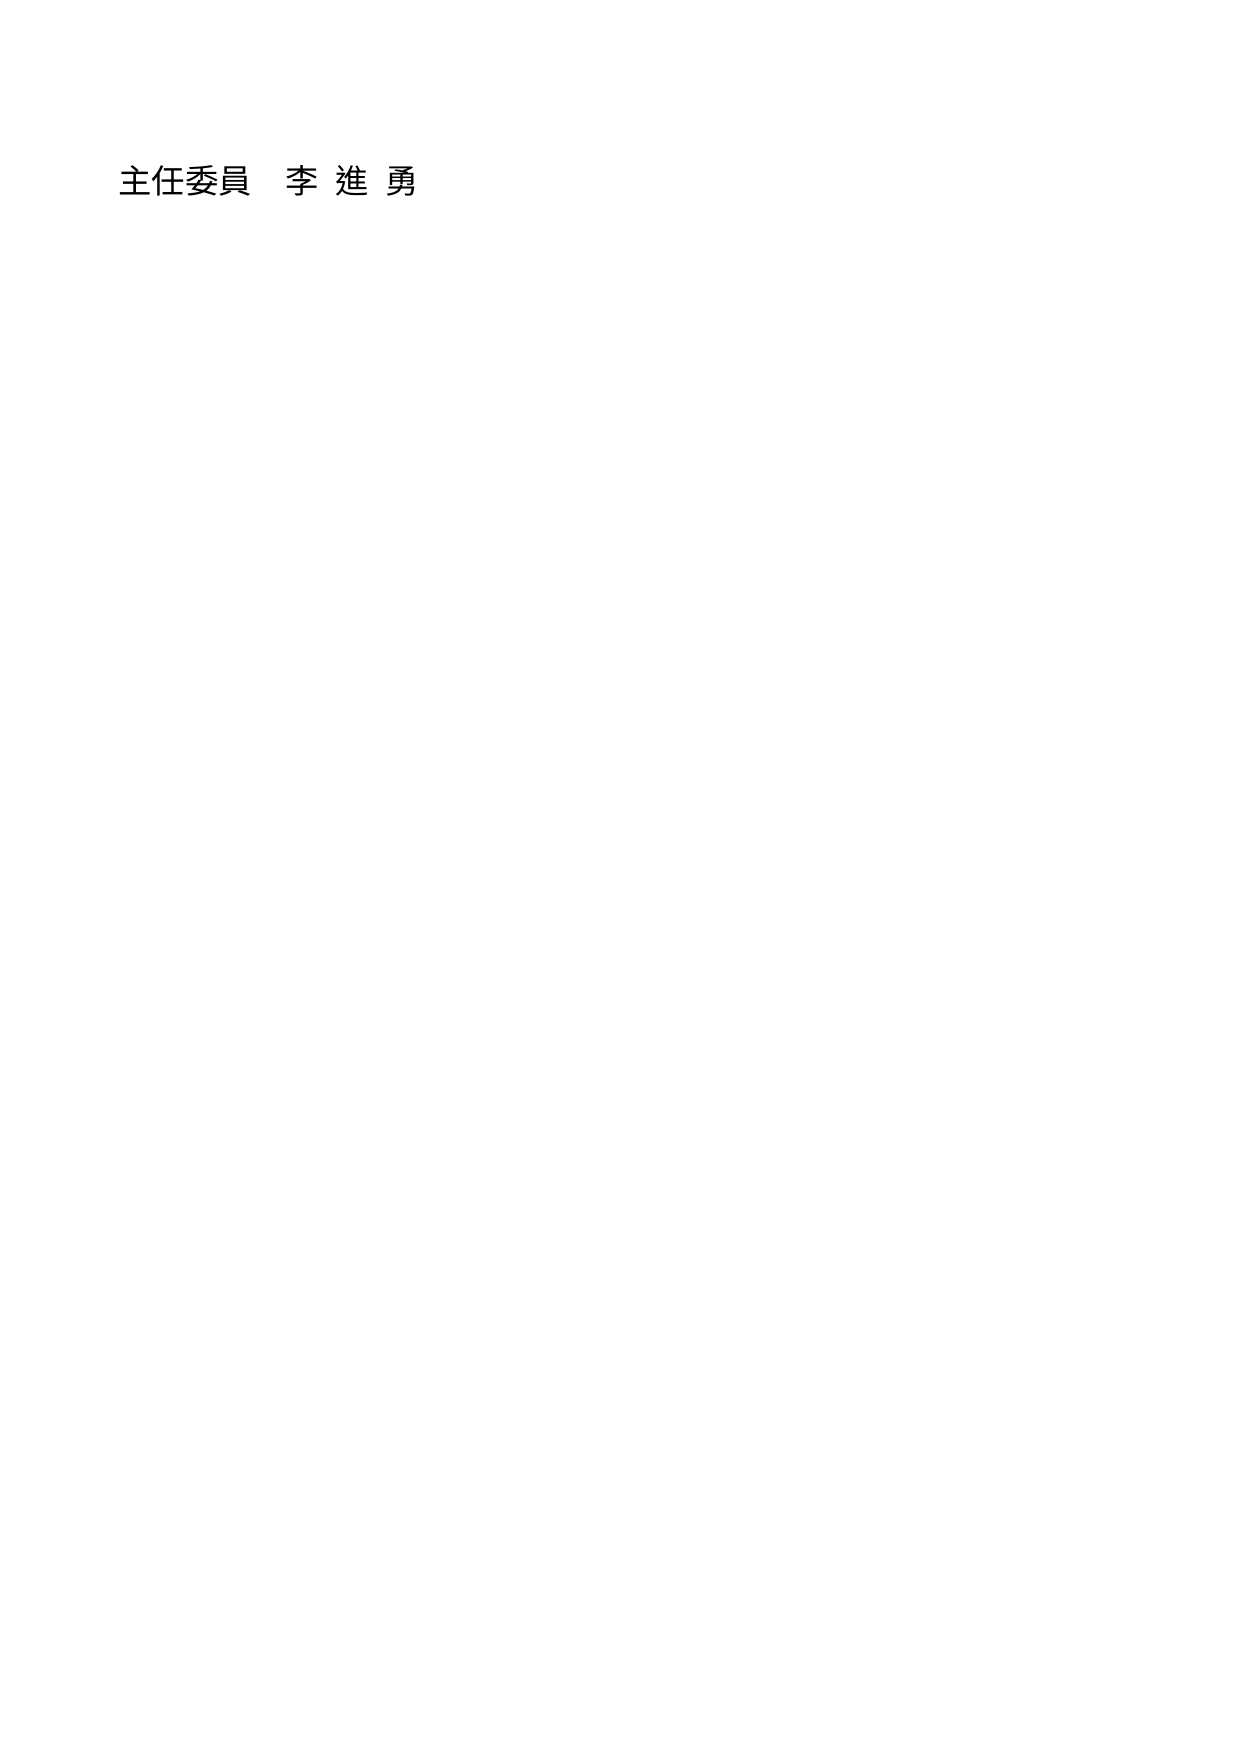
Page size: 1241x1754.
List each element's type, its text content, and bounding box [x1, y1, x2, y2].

text 主任委員 李 進 勇 [118, 159, 1086, 202]
